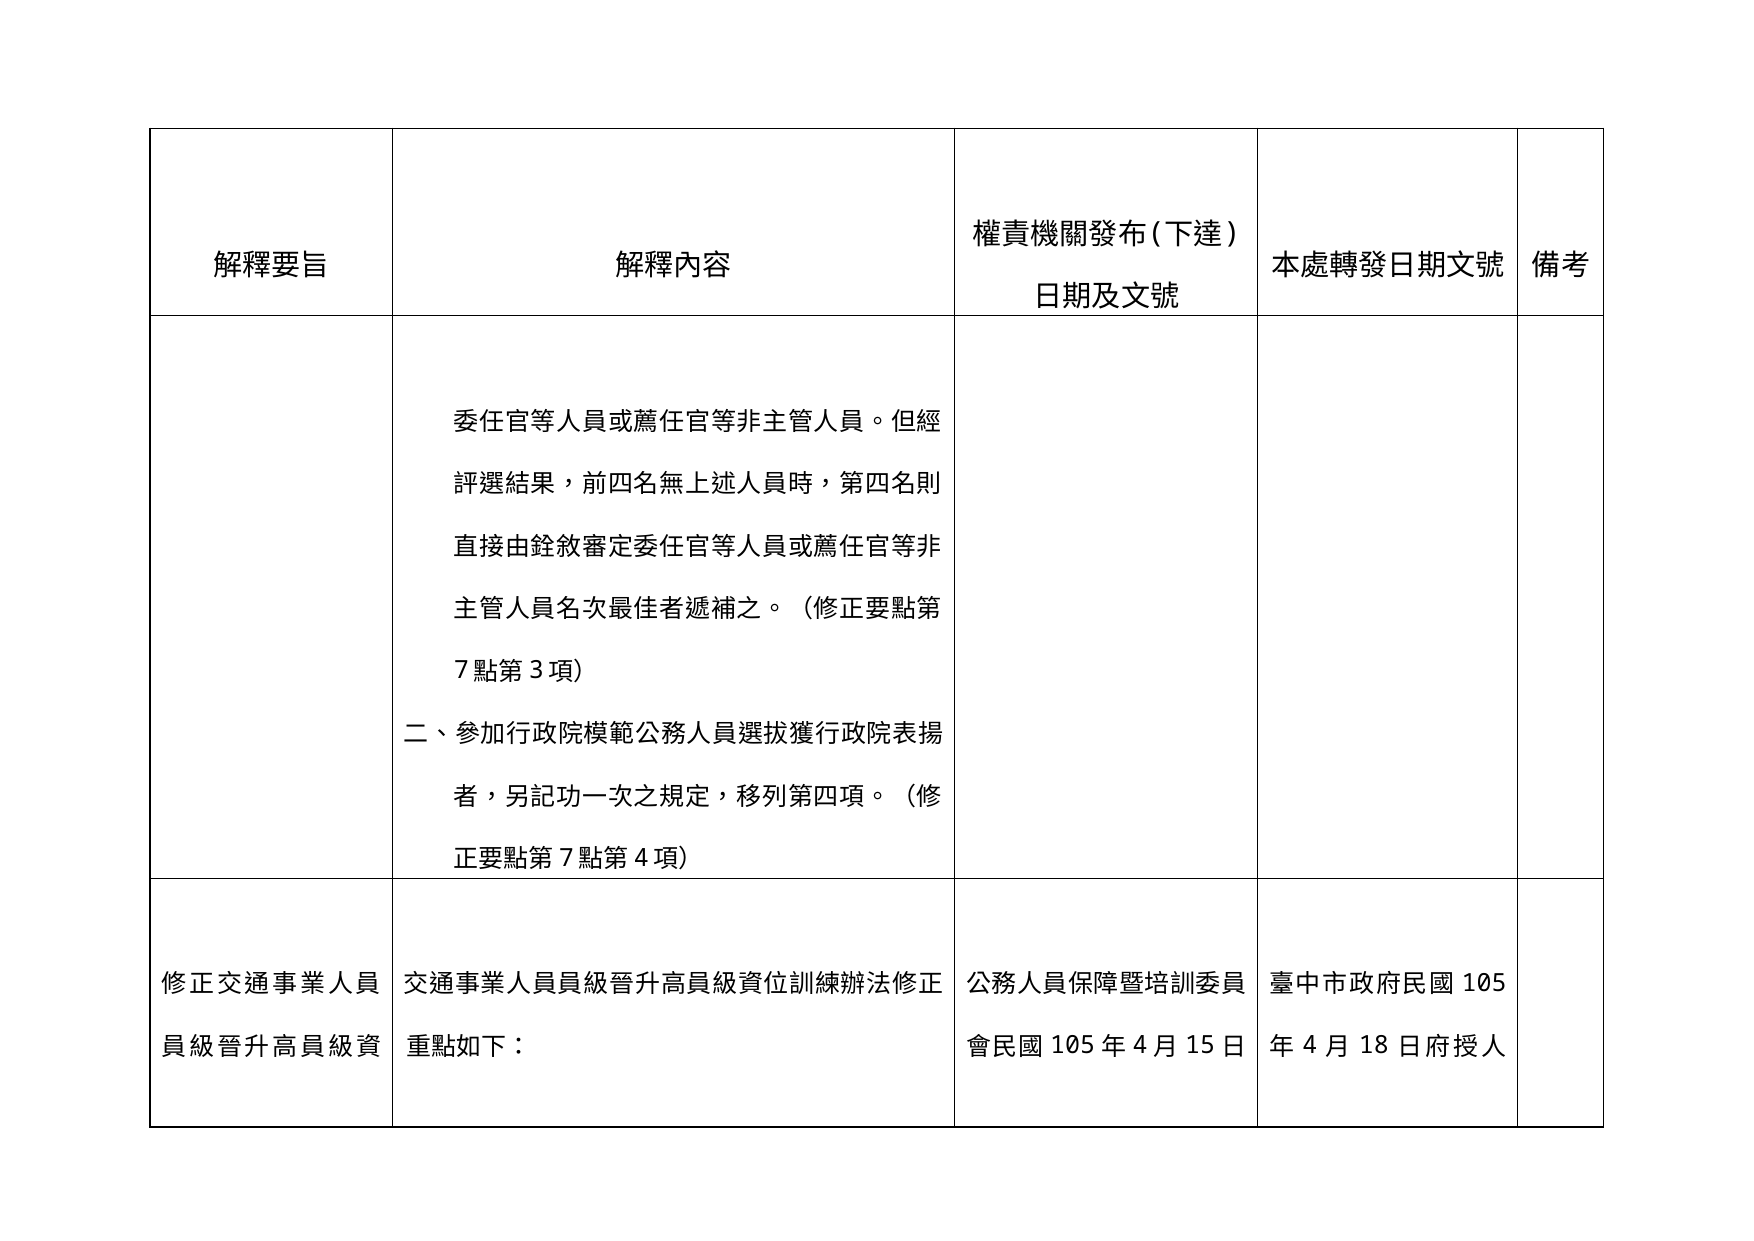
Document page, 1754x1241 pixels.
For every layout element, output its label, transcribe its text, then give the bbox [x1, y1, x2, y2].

table_cell 公務人員保障暨培訓委員會民國105年4月15日 [955, 879, 1257, 1126]
table_cell 委任官等人員或薦任官等非主管人員。但經評選結果，前四名無上述人員時，第四名則直接由銓敘審定委任官等人員或薦任官等非主管人員名次最佳者遞補之。（修正要點第7點第3項） 二、參加行政院模範公務人員選拔獲行政院表揚者，另記功一次之規定，移列第四項。（修正要點第7點第4項） [393, 316, 954, 877]
table_cell 修正交通事業人員員級晉升高員級資 [151, 879, 392, 1126]
table_cell [955, 316, 1257, 877]
table_cell 交通事業人員員級晉升高員級資位訓練辦法修正重點如下： [393, 879, 954, 1126]
table_cell [151, 316, 392, 877]
table_header 備考 [1518, 129, 1603, 315]
table_header 解釋內容 [393, 129, 954, 315]
table_cell [1518, 879, 1603, 1126]
table_header 本處轉發日期文號 [1258, 129, 1517, 315]
table_header 權責機關發布(下達)日期及文號 [955, 129, 1257, 315]
table_cell [1258, 316, 1517, 877]
table_header 解釋要旨 [151, 129, 392, 315]
table_cell [1518, 316, 1603, 877]
table_cell 臺中市政府民國105年4月18日府授人 [1258, 879, 1517, 1126]
